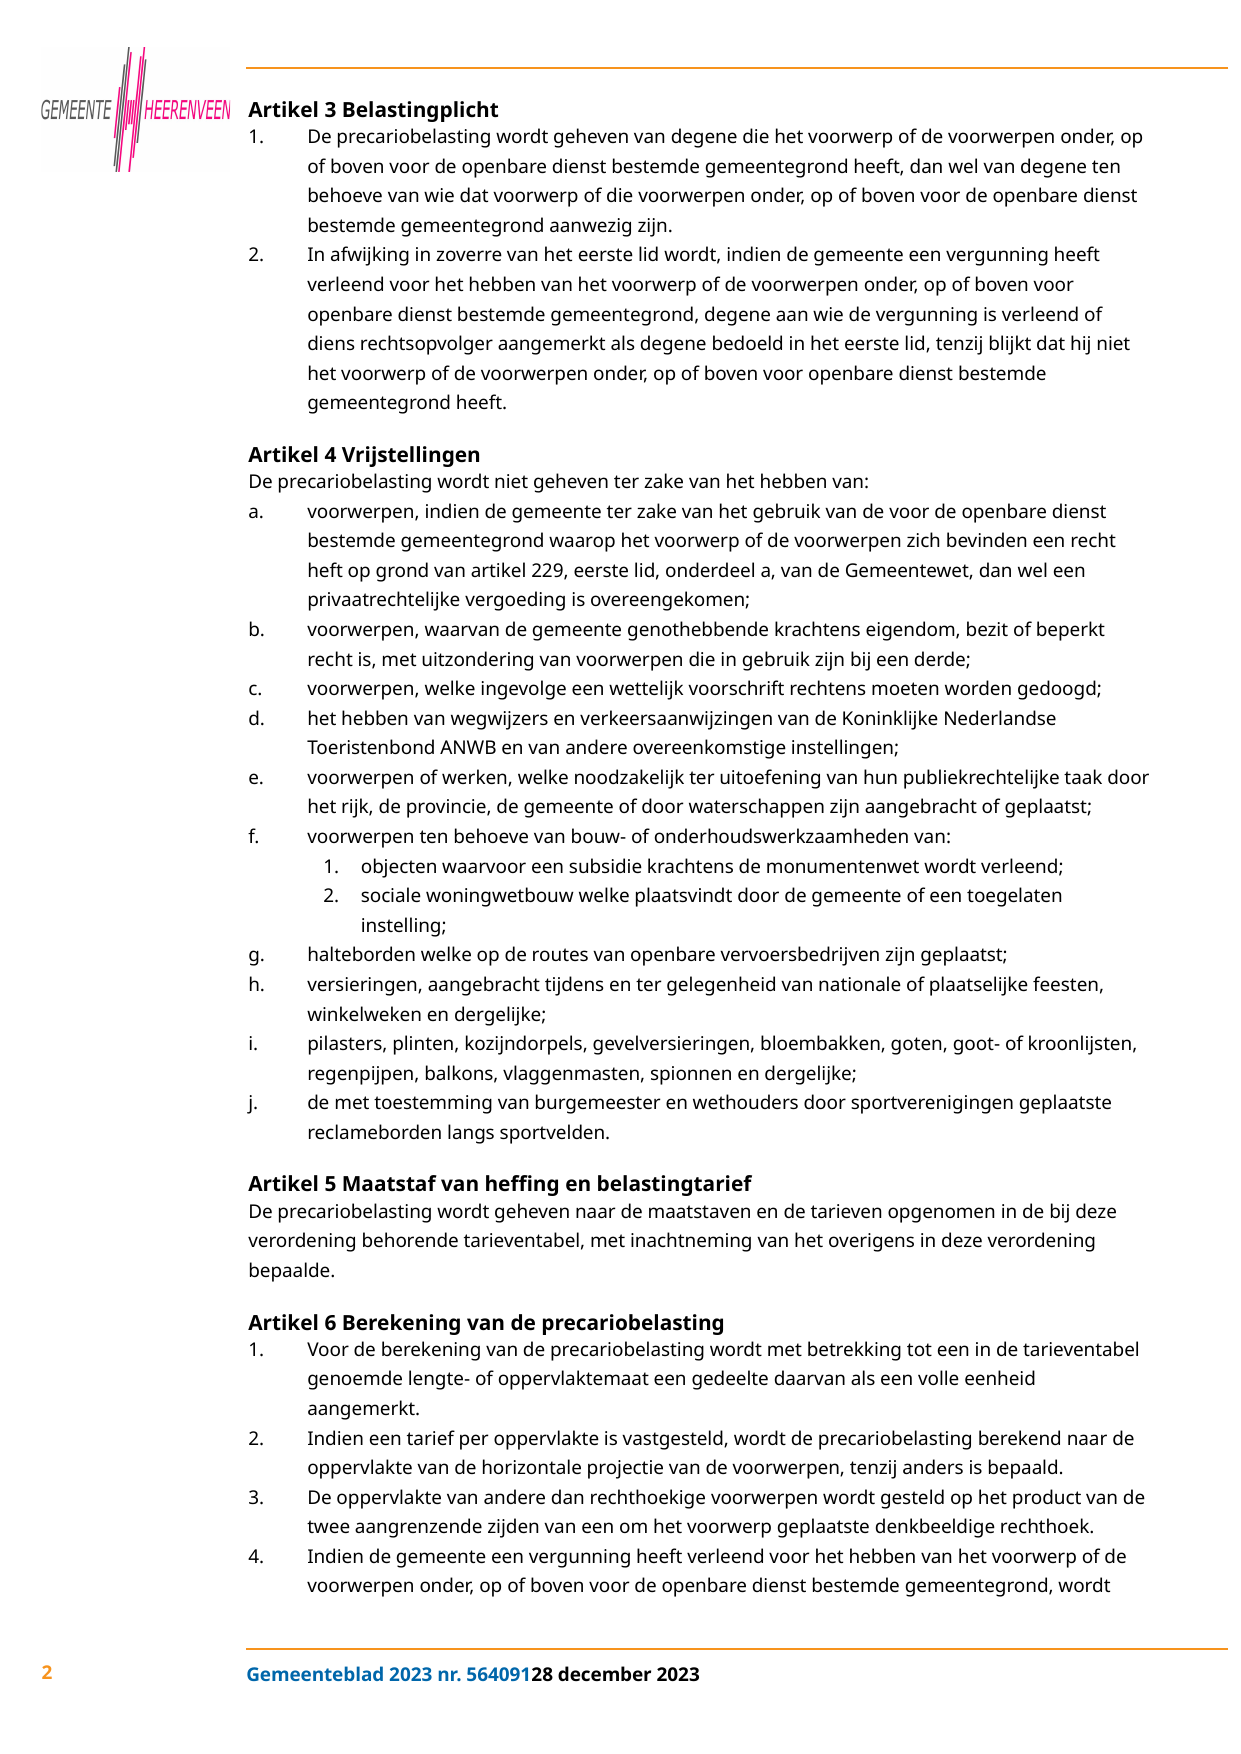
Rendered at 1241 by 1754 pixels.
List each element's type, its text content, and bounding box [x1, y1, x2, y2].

text De precariobelasting wordt geheven naar de maatstaven en de tarieven opgenomen in de bij deze verordening behorende tarieventabel, met inachtneming van het overigens in deze verordening bepaalde. [248, 1198, 1152, 1283]
list Indien een tarief per oppervlakte is vastgesteld, wordt de precariobelasting berekend naar de oppervlakte van de horizontale projectie van de voorwerpen, tenzij anders is bepaald. [248, 1425, 1152, 1480]
text Artikel 3 Belastingplicht [248, 95, 1152, 123]
list De precariobelasting wordt geheven van degene die het voorwerp of de voorwerpen onder, op of boven voor de openbare dienst bestemde gemeentegrond heeft, dan wel van degene ten behoeve van wie dat voorwerp of die voorwerpen onder, op of boven voor de openbare dienst bestemde gemeentegrond aanwezig zijn. [248, 123, 1152, 238]
list pilasters, plinten, kozijndorpels, gevelversieringen, bloembakken, goten, goot- of kroonlijsten, regenpijpen, balkons, vlaggenmasten, spionnen en dergelijke; [248, 1030, 1152, 1086]
list de met toestemming van burgemeester en wethouders door sportverenigingen geplaatste reclameborden langs sportvelden. [248, 1089, 1152, 1145]
list voorwerpen, waarvan de gemeente genothebbende krachtens eigendom, bezit of beperkt recht is, met uitzondering van voorwerpen die in gebruik zijn bij een derde; [248, 616, 1152, 672]
text Artikel 5 Maatstaf van heffing en belastingtarief [248, 1169, 1152, 1198]
list Indien de gemeente een vergunning heeft verleend voor het hebben van het voorwerp of de voorwerpen onder, op of boven voor de openbare dienst bestemde gemeentegrond, wordt [248, 1543, 1152, 1598]
list Voor de berekening van de precariobelasting wordt met betrekking tot een in de tarieventabel genoemde lengte- of oppervlaktemaat een gedeelte daarvan als een volle eenheid aangemerkt. [248, 1336, 1152, 1421]
list voorwerpen of werken, welke noodzakelijk ter uitoefening van hun publiekrechtelijke taak door het rijk, de provincie, de gemeente of door waterschappen zijn aangebracht of geplaatst; [248, 764, 1152, 819]
list het hebben van wegwijzers en verkeersaanwijzingen van de Koninklijke Nederlandse Toeristenbond ANWB en van andere overeenkomstige instellingen; [248, 705, 1152, 760]
list sociale woningwetbouw welke plaatsvindt door de gemeente of een toegelaten instelling; [323, 882, 1152, 938]
list voorwerpen, welke ingevolge een wettelijk voorschrift rechtens moeten worden gedoogd; [248, 675, 1152, 701]
list voorwerpen ten behoeve van bouw- of onderhoudswerkzaamheden van: [248, 823, 1152, 849]
text De precariobelasting wordt niet geheven ter zake van het hebben van: [248, 468, 1152, 494]
list De oppervlakte van andere dan rechthoekige voorwerpen wordt gesteld op het product van de twee aangrenzende zijden van een om het voorwerp geplaatste denkbeeldige rechthoek. [248, 1484, 1152, 1539]
list halteborden welke op de routes van openbare vervoersbedrijven zijn geplaatst; [248, 942, 1152, 967]
list objecten waarvoor een subsidie krachtens de monumentenwet wordt verleend; [323, 853, 1152, 879]
list voorwerpen, indien de gemeente ter zake van het gebruik van de voor de openbare dienst bestemde gemeentegrond waarop het voorwerp of de voorwerpen zich bevinden een recht heft op grond van artikel 229, eerste lid, onderdeel a, van de Gemeentewet, dan wel een privaatrechtelijke vergoeding is overeengekomen; [248, 498, 1152, 612]
text Artikel 6 Berekening van de precariobelasting [248, 1308, 1152, 1336]
list versieringen, aangebracht tijdens en ter gelegenheid van nationale of plaatselijke feesten, winkelweken en dergelijke; [248, 971, 1152, 1027]
list In afwijking in zoverre van het eerste lid wordt, indien de gemeente een vergunning heeft verleend voor het hebben van het voorwerp of de voorwerpen onder, op of boven voor openbare dienst bestemde gemeentegrond, degene aan wie de vergunning is verleend of diens rechtsopvolger aangemerkt als degene bedoeld in het eerste lid, tenzij blijkt dat hij niet het voorwerp of de voorwerpen onder, op of boven voor openbare dienst bestemde gemeentegrond heeft. [248, 242, 1152, 415]
picture [41, 47, 231, 172]
text Artikel 4 Vrijstellingen [248, 440, 1152, 468]
